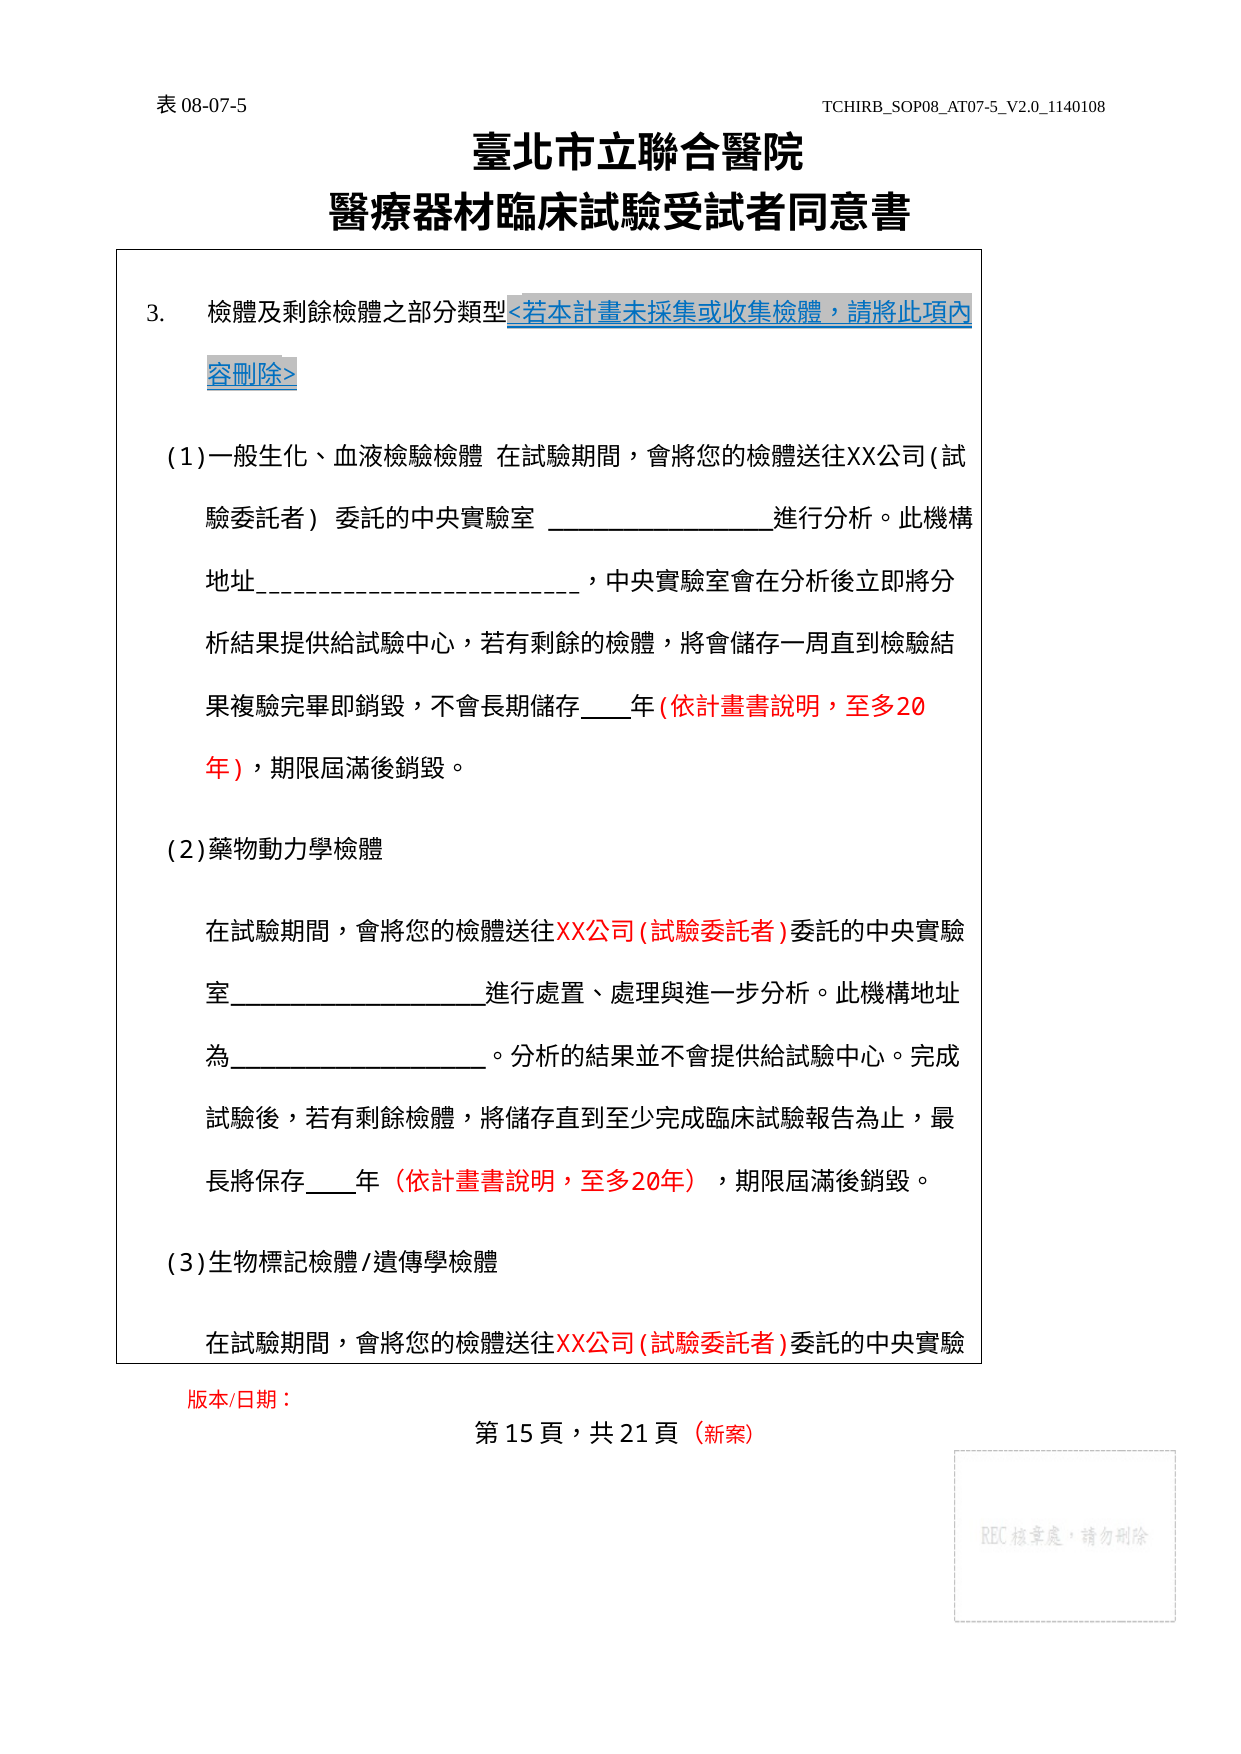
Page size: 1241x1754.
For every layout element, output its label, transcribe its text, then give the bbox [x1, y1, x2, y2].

table_cell 受試者之檢體（含其衍生物）、個人資料之保存、使用與再利用： 個人資料之保存、使用與再利用 在試驗期間，依據試驗計畫類型與您所授權的內容，我們將蒐集與您有關的病歷資料、醫療記錄、量表、問卷等資料與資訊(請依計畫實際情形修改資料種類)，並以一個試驗編號來代替您的名字及相關個人資料。前述資料與資訊若為紙本型式，將會與本同意書分開存放在 （國家、城市、機構）之上鎖櫃中；若為電子方式儲存或建檔以供統計與分析之用，將會存放於設有密碼與適當防毒軟體之專屬電腦內（本案有關紙本與電子資料之保存管理事宜，僅為撰寫範例，得依各試驗案實際狀況酌予補充與修正）。所有資料與資訊將會保存至醫療器材於我國上市後至少兩年，至多為試驗結束後 年（依計畫書設計至多25年）。若試驗醫療器材終止研發則保存至試驗正式停止後至少二年，至多將保存至試驗正式停止後 年（依計畫書設計至多25年），屆時將予以銷毀。 上述資料與資訊若傳輸至國外分析與統計，您仍會獲得與本國法規相符之保障，計畫主持人與相關團隊將盡力確保您的個人資料獲得妥善保護。 檢體（含其衍生物）之保存與使用<若本計畫未採集或收集檢體，請將此項內容刪除> (1)檢體(含其衍生物)之保存與使用 為研究所需，我們所蒐集您的檢體，將依本試驗計畫使用，檢體將保存於__________(單位、實驗室；檢體如送至國外實驗室，請以詳敘實驗室所在國家、城市、所在及機構名稱)，直至______（填寫說明至多20年）年保存期限屆滿，我們將依法銷毀。為了保護您的個人隱私，我們將以一個試驗編號來代替您的名字及相關個人資料，以確認您的檢體及與相關資料受到完整保密。如果您對檢體的使用有疑慮，或您有任何想要銷毀檢體的需求，請立即與我們聯絡(聯絡人：_________電話：_________），我們即會將您的檢體銷毀。您也可以聯繫臺北市立聯合醫院人體研究倫理審查委員會(電話：(02)27093600轉3802或3846)，以協助您解決檢體在研究使用上的任何爭議。 (2) 剩餘檢體(含其衍生物)之保存與再利用 您的生物檢體將會以專屬號碼進行編碼並在 公司(試驗委託者)的控管下儲存最長 （填寫說明至多20年）年，期限屆滿後銷毀。 所有新的試驗計畫者要再經由臺北市立聯合醫院人體研究倫理審查委員會審議通過，人體研究倫理審查委員會若認定新的研究超出您的同意範圍，將要求我們重新得到您的同意。 是否同意剩餘檢體保留提供未來 研究之用，並授權臺北市立聯合醫院人體研究倫理審查委員會審議是否需要再取得您的同意（擇一） □不同意保存我的剩餘檢體，試驗結束後請銷毀。 □同意以非去連結之方式保存我的剩餘檢體，逾越原同意使用範圍時，需再次得到我的同意才可使用我的檢體進行新的研究。 檢體及剩餘檢體之部分類型<若本計畫未採集或收集檢體，請將此項內容刪除> (1)一般生化、血液檢驗檢體 在試驗期間，會將您的檢體送往XX公司(試驗委託者) 委託的中央實驗室 _______________進行分析。此機構地址__________________________，中央實驗室會在分析後立即將分析結果提供給試驗中心，若有剩餘的檢體，將會儲存一周直到檢驗結果複驗完畢即銷毀，不會長期儲存 年(依計畫書說明，至多20年)，期限屆滿後銷毀。 (2)藥物動力學檢體 在試驗期間，會將您的檢體送往XX公司(試驗委託者)委託的中央實驗室_________________進行處置、處理與進一步分析。此機構地址為_________________。分析的結果並不會提供給試驗中心。完成試驗後，若有剩餘檢體，將儲存直到至少完成臨床試驗報告為止，最長將保存 年（依計畫書說明，至多20年），期限屆滿後銷毀。 (3)生物標記檢體/遺傳學檢體 在試驗期間，會將您的檢體送往XX公司(試驗委託者)委託的中央實驗室__________進行處置、處理與進一步分析。此機構地址為______________。中央實驗室會/不會在分析後將實驗室結果提供給試驗中心。完成試驗後，若有剩餘檢體，將保存於______________，最長將保存 年（依計畫書說明，至多20年），期限屆滿後銷毀。 (4)探索性生物標記檢體/遺傳學檢體 在試驗期間，會將您的檢體送往XX公司(試驗委託者)委託的中央實驗室__________進行處置、處理與進一步分析。此機構地址為________________。此探索性生物標記檢體/探索性遺傳學檢體於中央實驗室分析完成後，會/不會將結果會提供給試驗機構。有些探索性的將於主試驗完成後才會進行分析，主試驗結束後，如果仍有檢體剩餘/未分析之檢體，將由______________保存最長 年（依計畫書說明，至多20年），自主試驗結束後起算，期限屆滿後銷毀。 基因檢測結果<若本計畫若未有此項請刪除> 以下內容請依據狀況擇一填寫 填寫範例一：如果基因檢測結果有任何新資訊，是否需要提供資訊告知您: 需要告知 不需要告知 填寫範例二：因基因檢測結果尚屬研究階段，不確定性過高/或研究發現不具醫療實用價值，故不會告知您檢測結果。 [117, 250, 981, 1363]
